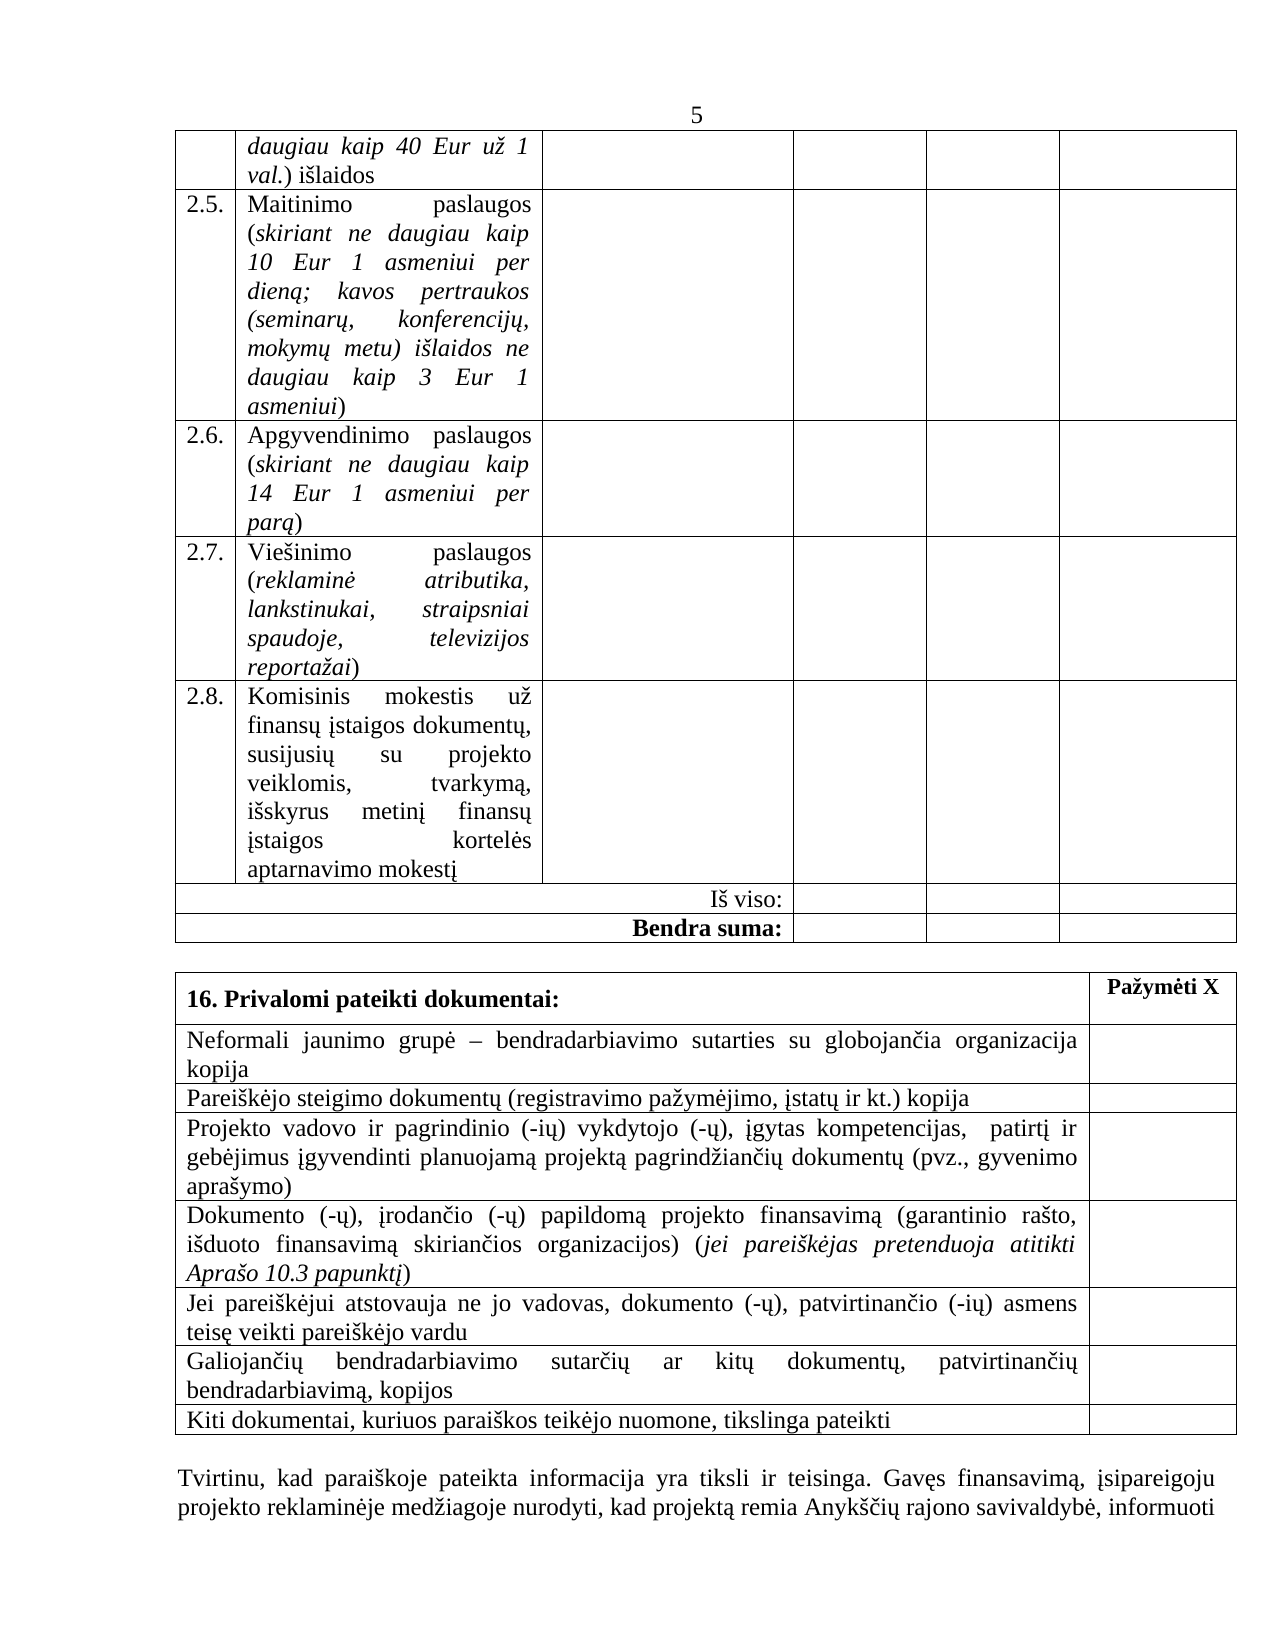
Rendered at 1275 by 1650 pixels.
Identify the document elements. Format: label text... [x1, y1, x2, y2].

table_cell [794, 914, 926, 942]
text Tvirtinu, kad paraiškoje pateikta informacija yra tiksli ir teisinga. Gavęs finansavimą, įsipareigoju projekto reklaminėje medžiagoje nurodyti, kad projektą remia Anykščių rajono savivaldybė, informuoti [177, 1463, 1216, 1521]
table_cell [927, 681, 1059, 883]
table_cell Komisinis mokestis už finansų įstaigos dokumentų, susijusių su projekto veiklomis, tvarkymą, išskyrus metinį finansų įstaigos kortelės aptarnavimo mokestį [236, 681, 542, 883]
table_cell [1060, 421, 1236, 536]
table_cell Bendra suma: [176, 914, 793, 942]
table_cell [794, 537, 926, 680]
table_cell 2.7. [176, 537, 235, 680]
table_cell Projekto vadovo ir pagrindinio (-ių) vykdytojo (-ų), įgytas kompetencijas, patirtį ir gebėjimus įgyvendinti planuojamą projektą pagrindžiančių dokumentų (pvz., gyvenimo aprašymo) [176, 1113, 1089, 1199]
table_cell Jei pareiškėjui atstovauja ne jo vadovas, dokumento (-ų), patvirtinančio (-ių) asmens teisę veikti pareiškėjo vardu [176, 1288, 1089, 1345]
table_cell 2.5. [176, 190, 235, 419]
table_cell [794, 131, 926, 188]
table_cell Viešinimo paslaugos (reklaminė atributika, lankstinukai, straipsniai spaudoje, televizijos reportažai) [236, 537, 542, 680]
table_cell [1090, 1288, 1236, 1345]
table_cell [543, 190, 793, 419]
table_cell Iš viso: [176, 884, 793, 912]
table_cell [794, 190, 926, 419]
table_cell [927, 131, 1059, 188]
table_cell [794, 681, 926, 883]
table_header 16. Privalomi pateikti dokumentai: [176, 973, 1089, 1024]
table_cell [927, 190, 1059, 419]
table_cell daugiau kaip 40 Eur už 1 val.) išlaidos [236, 131, 542, 188]
table_cell Kiti dokumentai, kuriuos paraiškos teikėjo nuomone, tikslinga pateikti [176, 1405, 1089, 1434]
table_cell [543, 681, 793, 883]
table_cell [1060, 190, 1236, 419]
table_header Pažymėti X [1090, 973, 1236, 1024]
table_cell [1090, 1084, 1236, 1112]
table_cell 2.6. [176, 421, 235, 536]
table_cell Maitinimo paslaugos (skiriant ne daugiau kaip 10 Eur 1 asmeniui per dieną; kavos pertraukos (seminarų, konferencijų, mokymų metu) išlaidos ne daugiau kaip 3 Eur 1 asmeniui) [236, 190, 542, 419]
table_cell [927, 537, 1059, 680]
table_cell [927, 884, 1059, 912]
table_cell [1090, 1346, 1236, 1404]
table_cell [1060, 884, 1236, 912]
table_cell Dokumento (-ų), įrodančio (-ų) papildomą projekto finansavimą (garantinio rašto, išduoto finansavimą skiriančios organizacijos) (jei pareiškėjas pretenduoja atitikti Aprašo 10.3 papunktį) [176, 1201, 1089, 1287]
table_cell [1090, 1113, 1236, 1199]
table_cell [543, 421, 793, 536]
table_cell [1090, 1201, 1236, 1287]
table_cell Pareiškėjo steigimo dokumentų (registravimo pažymėjimo, įstatų ir kt.) kopija [176, 1084, 1089, 1112]
table_cell 2.8. [176, 681, 235, 883]
table_cell [927, 914, 1059, 942]
table_cell [1090, 1025, 1236, 1082]
table_cell Neformali jaunimo grupė – bendradarbiavimo sutarties su globojančia organizacija kopija [176, 1025, 1089, 1082]
table_cell [1060, 914, 1236, 942]
table_cell [1060, 681, 1236, 883]
table_cell [1090, 1405, 1236, 1434]
table_cell [543, 537, 793, 680]
table_cell Apgyvendinimo paslaugos (skiriant ne daugiau kaip 14 Eur 1 asmeniui per parą) [236, 421, 542, 536]
table_cell [1060, 537, 1236, 680]
table_cell [176, 131, 235, 188]
table_cell [794, 884, 926, 912]
table_cell [1060, 131, 1236, 188]
table_cell [794, 421, 926, 536]
table_cell Galiojančių bendradarbiavimo sutarčių ar kitų dokumentų, patvirtinančių bendradarbiavimą, kopijos [176, 1346, 1089, 1404]
table_cell [927, 421, 1059, 536]
table_cell [543, 131, 793, 188]
